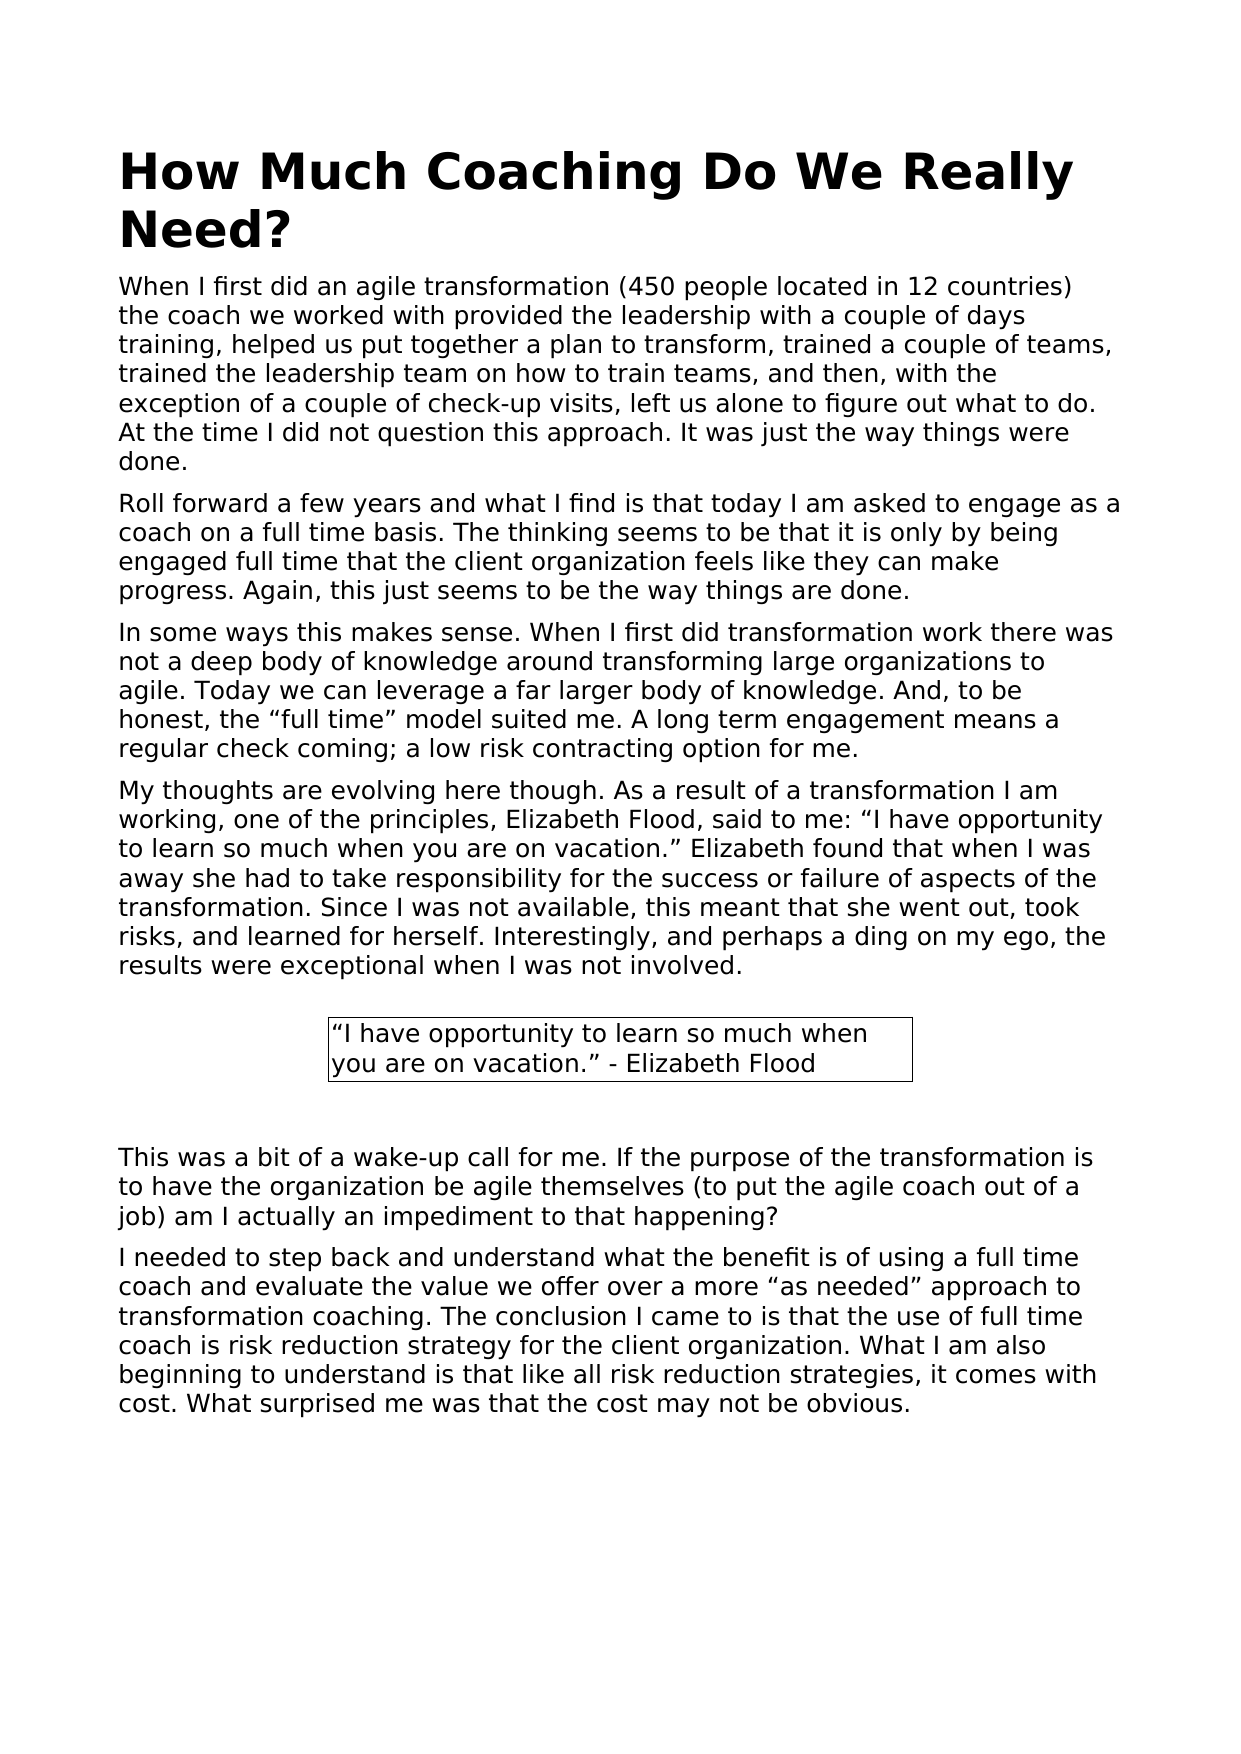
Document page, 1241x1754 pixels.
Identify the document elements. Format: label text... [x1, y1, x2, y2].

text I needed to step back and understand what the benefit is of using a full time coach and evaluate the value we offer over a more “as needed” approach to transformation coaching. The conclusion I came to is that the use of full time coach is risk reduction strategy for the client organization. What I am also beginning to understand is that like all risk reduction strategies, it comes with cost. What surprised me was that the cost may not be obvious. [118, 1243, 1122, 1418]
text When I first did an agile transformation (450 people located in 12 countries) the coach we worked with provided the leadership with a couple of days training, helped us put together a plan to transform, trained a couple of teams, trained the leadership team on how to train teams, and then, with the exception of a couple of check-up visits, left us alone to figure out what to do. At the time I did not question this approach. It was just the way things were done. [118, 272, 1122, 476]
text In some ways this makes sense. When I first did transformation work there was not a deep body of knowledge around transforming large organizations to agile. Today we can leverage a far larger body of knowledge. And, to be honest, the “full time” model suited me. A long term engagement means a regular check coming; a low risk contracting option for me. [118, 618, 1122, 764]
text This was a bit of a wake-up call for me. If the purpose of the transformation is to have the organization be agile themselves (to put the agile coach out of a job) am I actually an impediment to that happening? [118, 1143, 1122, 1231]
subtitle How Much Coaching Do We Really Need? [118, 143, 1122, 259]
table_header “I have opportunity to learn so much when you are on vacation.” - Elizabeth Flood [329, 1018, 912, 1081]
text My thoughts are evolving here though. As a result of a transformation I am working, one of the principles, Elizabeth Flood, said to me: “I have opportunity to learn so much when you are on vacation.” Elizabeth found that when I was away she had to take responsibility for the success or failure of aspects of the transformation. Since I was not available, this meant that she went out, took risks, and learned for herself. Interestingly, and perhaps a ding on my ego, the results were exceptional when I was not involved. [118, 776, 1122, 980]
text Roll forward a few years and what I find is that today I am asked to engage as a coach on a full time basis. The thinking seems to be that it is only by being engaged full time that the client organization feels like they can make progress. Again, this just seems to be the way things are done. [118, 489, 1122, 605]
